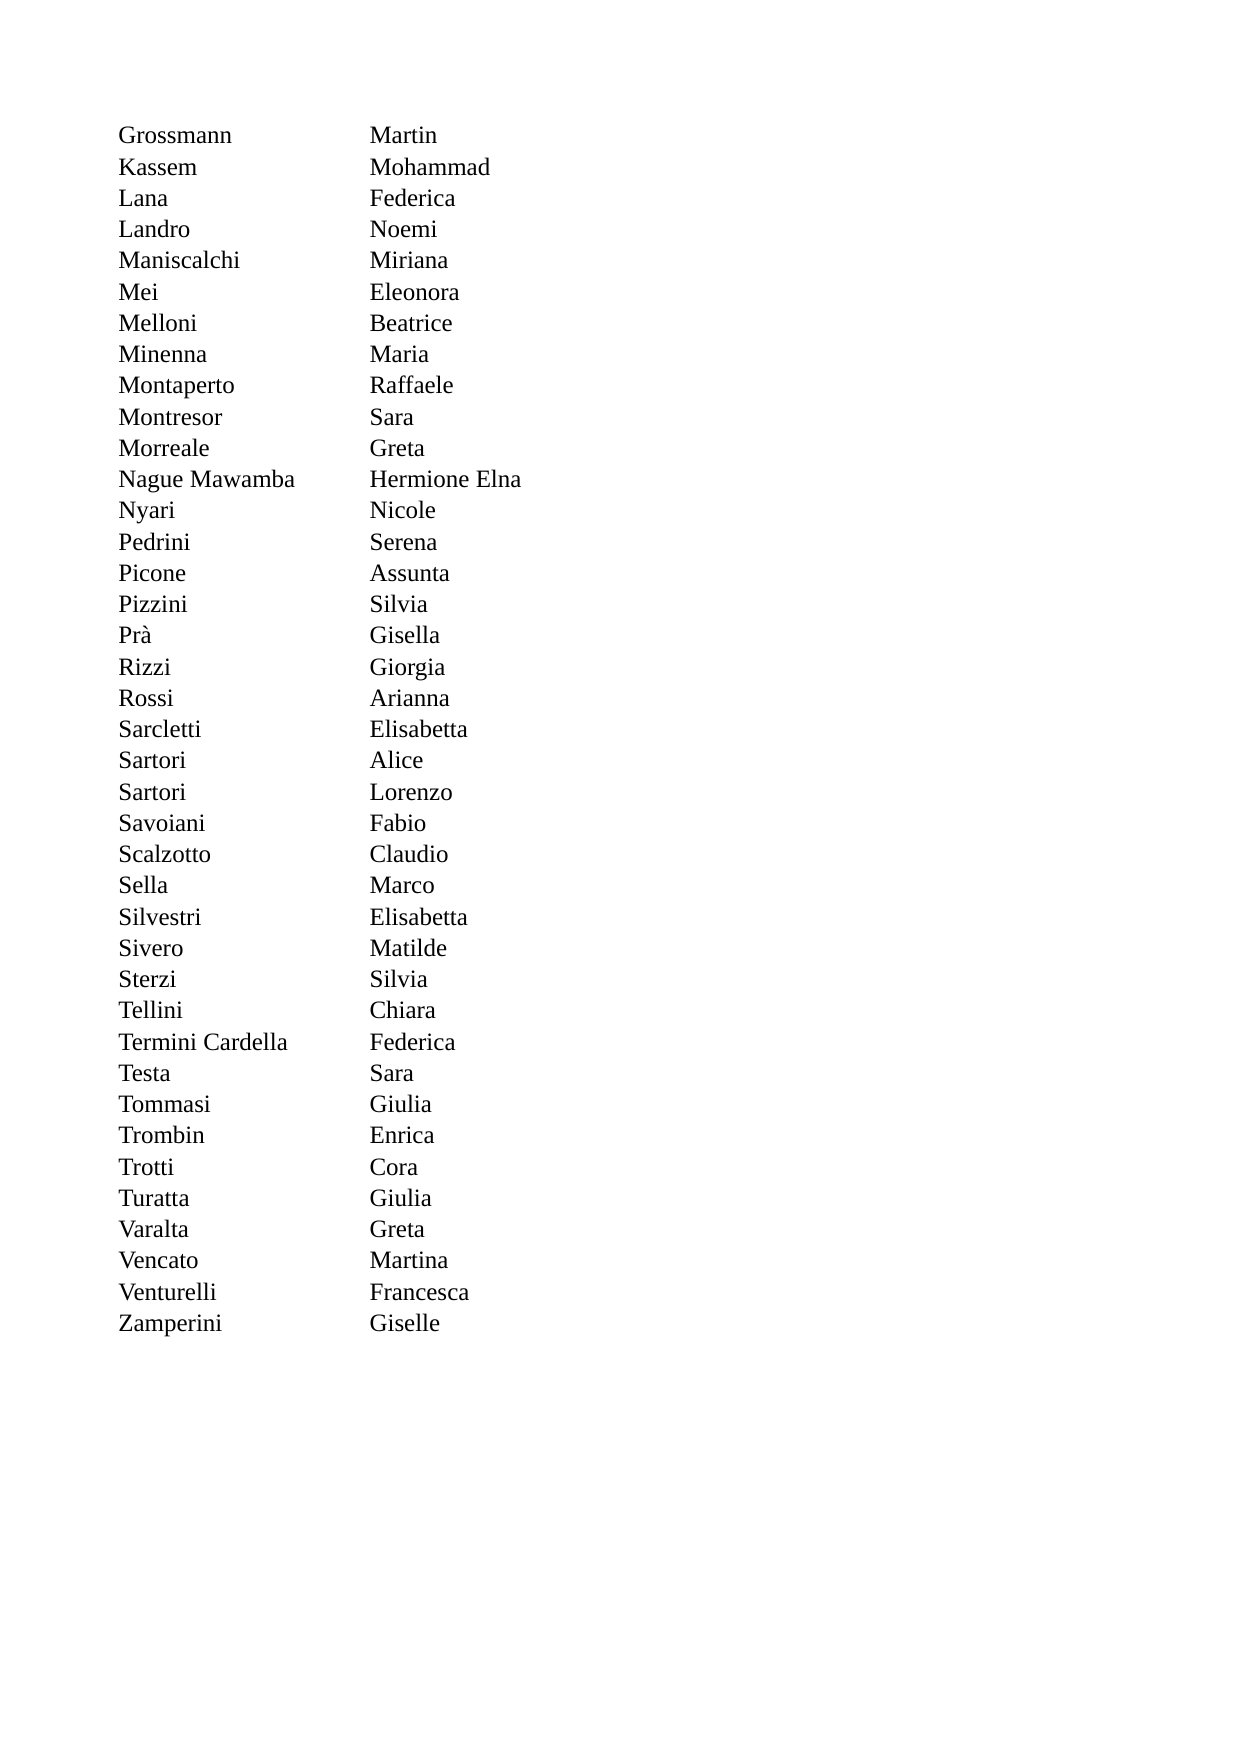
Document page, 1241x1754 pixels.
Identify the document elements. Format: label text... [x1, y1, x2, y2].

table_cell Montaperto [115, 368, 366, 399]
table_cell Silvia [366, 587, 614, 618]
table_cell Varalta [115, 1212, 366, 1243]
table_cell Landro [115, 212, 366, 243]
table_cell Sella [115, 868, 366, 899]
table_cell Venturelli [115, 1274, 366, 1306]
table_cell Sartori [115, 743, 366, 774]
table_cell Matilde [366, 931, 614, 962]
table_cell Sartori [115, 774, 366, 806]
table_cell Martin [366, 118, 614, 149]
table_cell Lorenzo [366, 774, 614, 806]
table_cell Elisabetta [366, 899, 614, 931]
table_cell Nicole [366, 493, 614, 524]
table_cell Prà [115, 618, 366, 649]
table_cell Zamperini [115, 1306, 366, 1337]
table_cell Raffaele [366, 368, 614, 399]
table_cell Silvia [366, 962, 614, 993]
table_cell Miriana [366, 243, 614, 274]
table_cell Montresor [115, 399, 366, 431]
table_cell Federica [366, 1024, 614, 1056]
table_cell Cora [366, 1149, 614, 1181]
table_cell Giselle [366, 1306, 614, 1337]
table_cell Beatrice [366, 306, 614, 337]
table_cell Giorgia [366, 649, 614, 681]
table_cell Marco [366, 868, 614, 899]
table_cell Tellini [115, 993, 366, 1024]
table_cell Grossmann [115, 118, 366, 149]
table_cell Morreale [115, 431, 366, 462]
table_cell Assunta [366, 556, 614, 587]
table_cell Sara [366, 1056, 614, 1087]
table_cell Gisella [366, 618, 614, 649]
table_cell Minenna [115, 337, 366, 368]
table_cell Elisabetta [366, 712, 614, 743]
table_cell Giulia [366, 1087, 614, 1118]
table_cell Pizzini [115, 587, 366, 618]
table_cell Enrica [366, 1118, 614, 1149]
table_cell Pedrini [115, 524, 366, 556]
table_cell Lana [115, 181, 366, 212]
table_cell Turatta [115, 1181, 366, 1212]
table_cell Picone [115, 556, 366, 587]
table_cell Martina [366, 1243, 614, 1274]
table_cell Hermione Elna [366, 462, 614, 493]
table_cell Kassem [115, 149, 366, 181]
table_cell Claudio [366, 837, 614, 868]
table_cell Maniscalchi [115, 243, 366, 274]
table_cell Vencato [115, 1243, 366, 1274]
table_cell Fabio [366, 806, 614, 837]
table_cell Tommasi [115, 1087, 366, 1118]
table_cell Serena [366, 524, 614, 556]
table_cell Melloni [115, 306, 366, 337]
table_cell Sarcletti [115, 712, 366, 743]
table_cell Maria [366, 337, 614, 368]
table_cell Silvestri [115, 899, 366, 931]
table_cell Noemi [366, 212, 614, 243]
table_cell Nague Mawamba [115, 462, 366, 493]
table_cell Rizzi [115, 649, 366, 681]
table_cell Testa [115, 1056, 366, 1087]
table_cell Greta [366, 431, 614, 462]
table_cell Sivero [115, 931, 366, 962]
table_cell Chiara [366, 993, 614, 1024]
table_cell Scalzotto [115, 837, 366, 868]
table_cell Mei [115, 274, 366, 306]
table_cell Giulia [366, 1181, 614, 1212]
table_cell Termini Cardella [115, 1024, 366, 1056]
table_cell Sara [366, 399, 614, 431]
table_cell Federica [366, 181, 614, 212]
table_cell Eleonora [366, 274, 614, 306]
table_cell Greta [366, 1212, 614, 1243]
table_cell Rossi [115, 681, 366, 712]
table_cell Arianna [366, 681, 614, 712]
table_cell Savoiani [115, 806, 366, 837]
table_cell Trombin [115, 1118, 366, 1149]
table_cell Mohammad [366, 149, 614, 181]
table_cell Sterzi [115, 962, 366, 993]
table_cell Trotti [115, 1149, 366, 1181]
table_cell Alice [366, 743, 614, 774]
table_cell Nyari [115, 493, 366, 524]
table_cell Francesca [366, 1274, 614, 1306]
